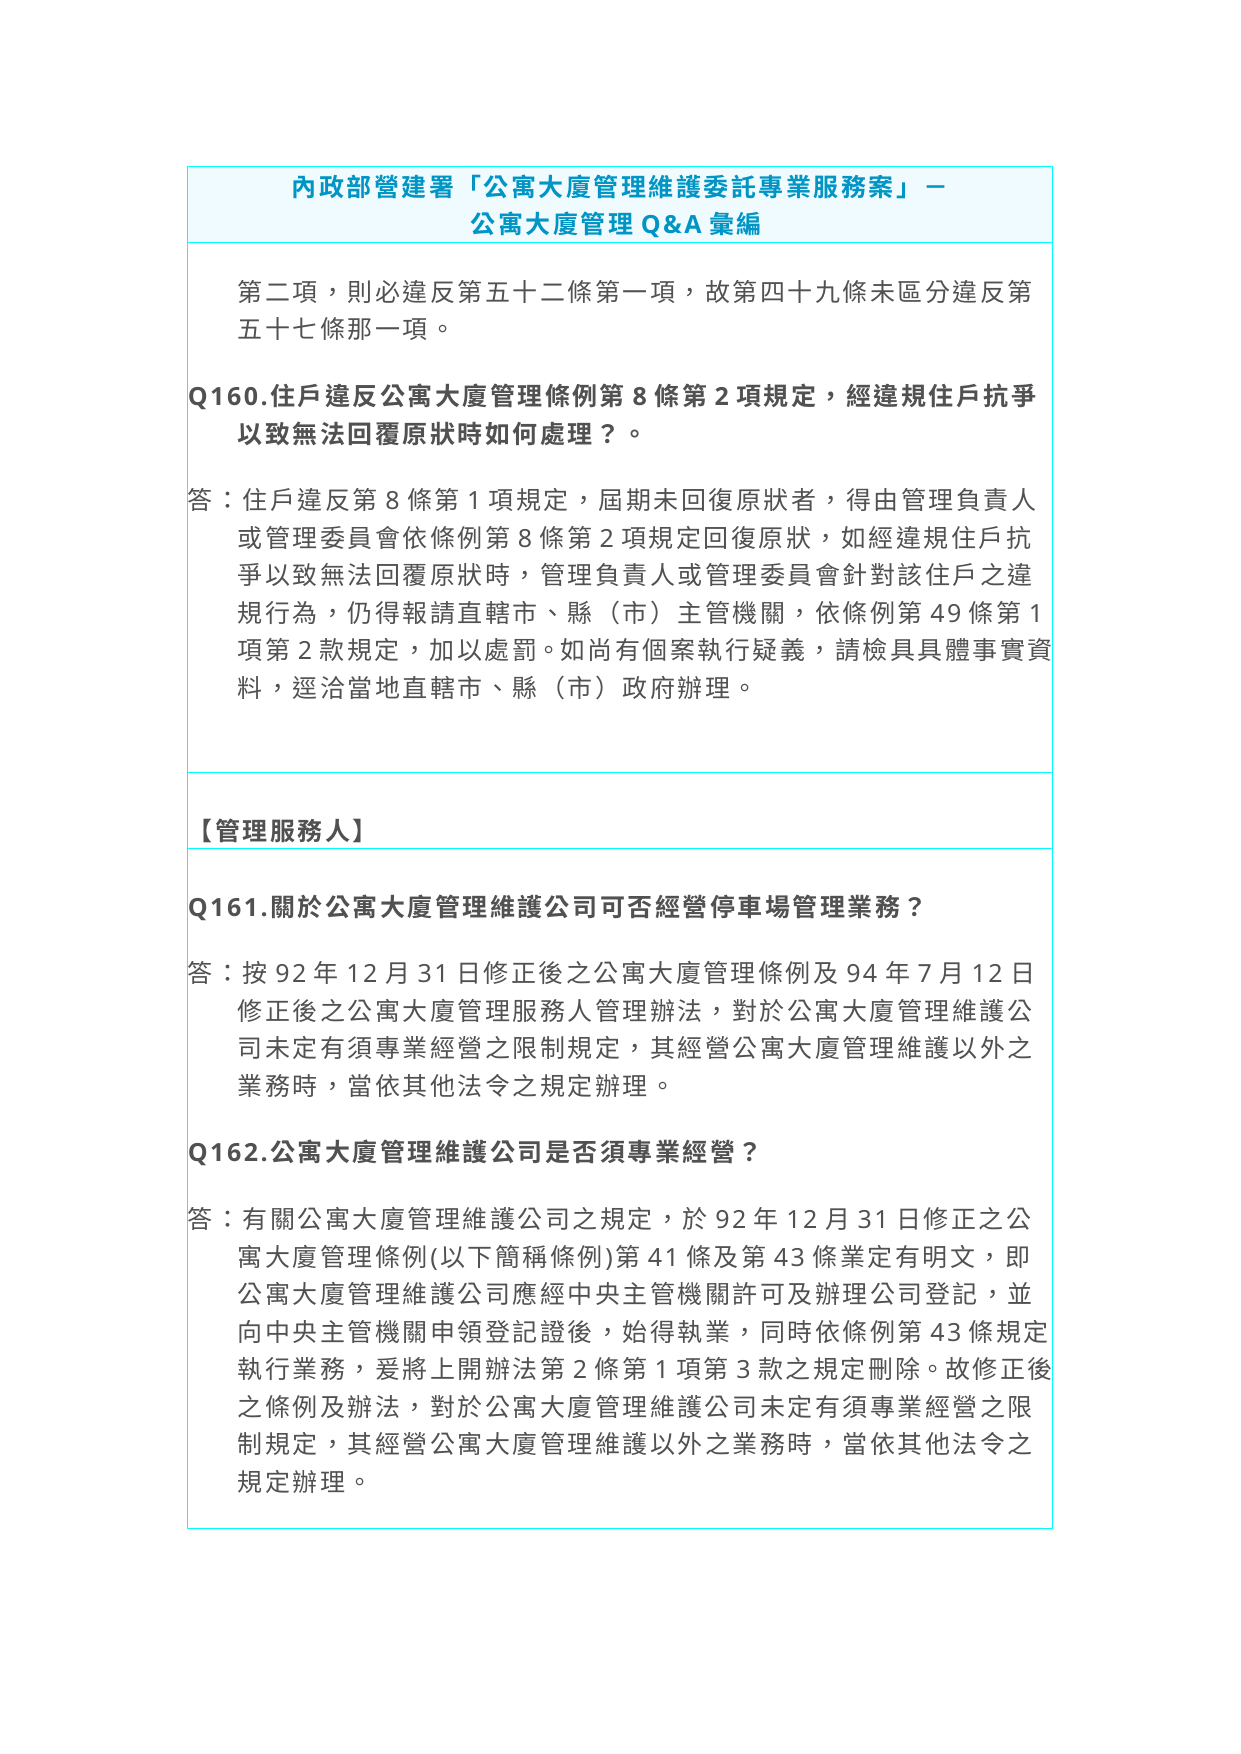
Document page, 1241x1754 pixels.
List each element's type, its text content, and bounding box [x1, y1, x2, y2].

table_cell Q161.關於公寓大廈管理維護公司可否經營停車場管理業務？ 答：按92年12月31日修正後之公寓大廈管理條例及94年7月12日修正後之公寓大廈管理服務人管理辦法，對於公寓大廈管理維護公司未定有須專業經營之限制規定，其經營公寓大廈管理維護以外之業務時，當依其他法令之規定辦理。 Q162.公寓大廈管理維護公司是否須專業經營？ 答：有關公寓大廈管理維護公司之規定，於92年12月31日修正之公寓大廈管理條例(以下簡稱條例)第41條及第43條業定有明文，即公寓大廈管理維護公司應經中央主管機關許可及辦理公司登記，並向中央主管機關申領登記證後，始得執業，同時依條例第43條規定執行業務，爰將上開辦法第2條第1項第3款之規定刪除。故修正後之條例及辦法，對於公寓大廈管理維護公司未定有須專業經營之限制規定，其經營公寓大廈管理維護以外之業務時，當依其他法令之規定辦理。 [188, 849, 1052, 1528]
table_cell Q147.第十六條第三項之規定，住戶未經申請主管機關核准，不得破壞或變更建築物之主要構造。若住戶有建築法第七十三條第二項所定建造行為以外主要構造之變更時，其並未申請變更使用執照，依建築法第九十一條之規定應處六萬元至三十萬元罰鍰。但依第四十九條之規定則處四萬元至二十萬元罰鍰，主管機關究應以何者處罰之？ 答：建築法與本條例規定之立法目的、規範內容與處罰對象均不相同，但建築法第七十三條有關變更規定與第七十七條之二有關裝修規定，若與本條例第十六條第三項發生競合時，尚無從判斷何者應優先適用，因就建築物使用管理而言，本條例似為建築法之特別法，而若就公寓大廈管理維護而言，建築法亦似為本條例之特別法，因此宜由直轄市、縣（市）主管機關依個案具體事實、申報人員及期望達成糾正行為之目的，以供判斷選擇引用建築法或本條例，例如若糾正不當行為目的在發揮住戶自治，以提升公寓大廈居住品質，宜適用本條例之規定，但若糾正目的著重建築管理，以維公共安全或欲限期令其停止使用，或拆除或回復原狀時，自宜適用建築法第九十一條、第九十五條之一之處罰。 Q148.第八條第二項、第十五條第二項及第十六條第五項之規定，本次修正時，增列需經制止而不遵從者之程序後，得報請主管機關處理，該制止而不遵從者之事實如何來認定？又主管機關是否需管理負責人或管理委員會有制止而不遵從之行為後始得受理該案件，若未經制止之程序而報請主管機關處理時，主管機關應否代行制止？ 答：制止得以書面或口頭為之，但應舉證證明業已制止而不遵從之事實，主管機關需查明管理負責人或管理委員會曾有制止之行為，而住戶不遵從後，始得處理該案件。若未經管理負責人或管理委員會制止之程序而報請主管機關處理時，主管機關宜函請應先履行制止程序，不得逕行代為制止。 Q149.大樓的住戶常常在夜間敲打樑柱及牆壁等，造成噪音的污染，如何處理？ 答：公寓大廈管理條例第十六條第一項之規定「住戶不得住意棄置垃圾、排放各種污染物、惡臭物質或發生喧囂、振動及其他與此相類之行為。」按住戶在夜間敲打樑柱及牆壁造成噪音，影響居住安寧，自可依據噪音防治或相關法規取締處罰。本項禁止之規定，在授予管理負責人或管理委員會出面制止處理之依憑，同時作為勸阻無效時，在改善居住品質而言，當有幫助。得依本條例第四十七條規定處罰。 Q150.住戶在公共樓梯間，堆放雜物，甚至封閉樓梯的安全門，不讓人進出，萬一發生火災，後果不堪設想，如何得以維持公共之安全？ 答：按「住戶不得於防火間隔、防火巷弄、樓梯間、共同走廊、防空避難設備等處所堆置雜物、設置柵欄、門扇或營業使用，或違規設置廣告物或私設路障及停車位侵佔巷道妨礙出入。」公寓大廈管理條例第十六條第二項已有規定。住戶違反規定時，「管理負責人或管理委員會應予制止或按規約處理，經制止而不遵從者，得報請直轄市、縣(市)主管機關處理。」同條第五項已有規定。 又「違反第十六條第二項之規定者，由直轄市、縣（市）主管機關處新台幣四萬元以上二十萬以下罰鍰。」為第四十九條第一項第四款之規定。另同條第二項又規定，「有供營業使用事實之住戶有違反第十六條第二項行為，因而致人於死者，處一年以上七年以下有期徒刑，得併科新台幣一百萬元以上五百萬元以下罰金；致重傷者，處六月以上五年以下有期徒刑，得併科新台幣五十萬元以上二百五十萬元以下罰金。」 至對於屢勸不改或續犯者，第二十二條規定得「由管理負責人或管理委員會促請其改善，於三個月內仍未改善者，管理負責人或管理委員會得依區分所有權人會議之決議，訴請法院強制其遷離。前項之住戶如為區分所有權人時，管理負責人或管理委員會得依區分所有權人會議之決議，訴請法院命區分所有權人出讓其區分所有權及其基地所有權應有部分；於判決確定後三個月內不自行出讓並完成移轉登記手續者，管理負責人或管理委員會得聲請法院拍賣之。」 Q151.同一棟大樓中若有住戶經營視聽歌唱業，在晚上大聲喧嘩，影警其他住戶之安寧，有何救濟方式？ 答：按經營公司行號應申請營利事業許可，並應符合都市計畫土地使用分區管制使用項目之規定。因此大樓住戶經營視聽歌唱業如屬依法申請許可登記經營者，其營業行為過於喧嘩，影響他住戶之安寧、安全及衛生者，所稱喧嘩，是否達到噪音程度，其認定應由環保機關依其所訂標準為之。如經該管機關認定已屬違反噪音行為時，應視為同時違反公寓大廈管理條例第五條規定「區分所有權人對專有部分之利用，不得有妨害建築物之正常使用及違反區分所有權人共同利益之行為。」應依第四十九條第一項第一款規定，「由直轄市、縣（市）主管機關處新台幣四萬元以上二十萬元以下罰鍰。」住戶經處以罰鍰後，仍不改善或續犯者，應依第二十二條規定，由管理負責人或管理委員會促請改善，於三個月內仍未改善者，得依區分所有權人會議之決議，訴請法院強制其遷離。如其經營未獲許可，為違規營業者，則屬違反第十五條第一項規定「住戶應依使用執照所載用途及規約使用專有部分，約定專用部分，不得擅自變更。」並應依第四十九條第一項第三款處罰之。 Q152.住戶將房屋違法使用，其他住戶有什麼方法可以遏止？ 答：按公寓大廈專有部分之利用應在正常使用及不違反區分所有權人共同利益之原則下為之。所謂「正常使用」係指在符合法令規定之使用方法使用之。所謂「違反區分所有權人共同利益之行為」，大致可分為三類，第一類是違反允許使用規定。例如土地使用分區管制建築物原核准用途。第二類是對於建築物構造實體之損害。例如任意破壞或更改建築物樑、柱、承重牆壁、基礎等主要構造者，或超載使用建築物，影響建築物構造安全。第三類是妨害建築物環境品質。例如，製造儲存危險品或經營公害性行業以及其他法令禁止之行為。以上違法使用行為都可以引據公寓大廈管理條例第四章罰則之有關規定處分。至於住戶販賣毒品、開設賭場係屬違害治安行為，公寓大廈管理條例雖未有制裁處分之規定，但適用其他法令，人人均得向治安機關檢舉，予以取締。 Q153.對嚴重違反住戶應遵守義務者，致無法維護共同關係者，在何種情形得強制其遷離或出讓。 答：住戶對於公寓大廈之公共安全、公共安寧及公共衛生有維護之義務，為公寓大廈管理條例第十六條所明文，為保障絕大多數住戶之應有權益，對嚴重違反住戶應遵守義務，致無法維持共同關係者，本條例訂有強制遷離及強制出讓其區分所有權之規定。綜觀先進國家如日本及德國皆有相同規定，此種嚴厲強制遷離及出讓區分所有權之制度，對制裁違反義務之住戶及區分所有權人甚為有效，故有此一規定。 強制遷離是對住戶所採行之方法，如住戶又是區分所有權人時則可訴請法院強制出讓區分所有權，由於對該住戶及區分所有權人利益影響甚鉅，依公寓大廈管理條例第二十二條規定，其事由要件有三： 1.積欠依本條例規定應分擔之費用，經強制執行後再度積欠金額達其區分所有權總價百分之一者。 2.違反本條例規定經依第四十九條第一項第一款至第四款規定處以罰鍰後，仍不改善或續犯者。 3.其他違反法令或規約情節重大者。 若住戶有發生前述重大違規情事者，其處理程序是由管理委員會、管理負責人或其他住戶視其違反程度及惡劣情形，採行下列二階段之處置：第一階段為勸解。管理委員會或管理負責人應促請當事人於三個月內改善。第二階段為強制遷離或強制出讓區分所有權。當事人經勸解無效，由區分所有權人會議召集人召開區分所有權人會議，訴請法院強制其遷離；其為區分所有權人時，訴請法院命該區分所有權人出讓其區分所有權及其基地所有權之應有部分；於判決確定後三個月內不自行出讓並完成移轉登記手續者，管理負責人或管理委員會得聲請法院拍賣之。 此外，公寓大廈有第十三條第二款或第三款情形之一，即嚴重毀損、傾頹或朽壞，有危害公共安全之虞者。或因地震、水災、風災、火災或其他重大事變，肇致危害公共安全者。經區分所有權人會議進行重建。但其中不同意決議之區分所有權人以及同意後不依決議履行其義務者，管理負責人或管理委員會得訴請法院命區分所有權人出讓其區分所有權及其基地所有權應有部分。 Q154.公寓大廈之違章建築應如何處理。 答：一、本部八十八年八月二十日(88)台內營字第八八七四二五八號函對於公寓大廈之違章建築處理方式亦有明示，有關公寓大廈住戶之違章建築處理請依照辦理。 二、另「違章建築之拆除，由直轄市、縣(市)主管建築機關執行之。」、「直轄市、縣(市)主管建築機關，應於接到違章建築查報人員報告之日起五日內實施勘查，認定必須拆除者，應即拆除之。認定尚未構成拆除要件者，通知違建人於收到通知之後三十日內，依建築法第三十條之規定補行申請執照。違建人之申請執照不合規定或逾期未補辦申領手續者，直轄市、縣(市)主管建築機關應拆除之。」分別為違章建築處理辦法第三條第一項及第五條之規定，有關違章建築之勘查、認定、拆除執行係直轄市、縣(市)主管建築機關之權責。 Q155.住戶違規停車佔用地下室公共空間如何處理。 答：依公寓大廈管理條例（以下簡稱條例）第九條第二項規定「住戶對共用部分之使用應依其設置目的及通常使用方法為之。但另有約定者從其約定。」，同條第四項規定「住戶違反第二項規定，管理負責人或管理委員會應予制止，並得按其性質請求各該主管機關或訴請法院為必要之處置。如有損害並得請求損害賠償。」；第十五條規定「住戶應依使用執照所載用途及規約使用專有部分、約定專用部分，不得擅自變更。住戶違反前項規定，管理負責人或管理委員會應予制止，經制止而不遵從者，報請直轄市、縣(市)主管機關處理，並要求其回復原狀。」；第十六條第二項規定「住戶不得於防火間隔、防火巷弄、樓梯間、共同走廊、防空避難設備等處所堆置雜物、設置柵欄、門扇或營業使用，或違規設置廣告物或私設路障及停車位侵佔巷道妨礙出入。」，同條第五項規定「住戶違反前四項規定時，管理負責人或管理委員會應予制止，或按規約處理，經制止而不遵從者，必要時得報請地方主管機關處理。」。 停車位一般狀況應屬約定專用部分之情形（亦有屬共用而非約定專用），如有前揭條例第十五條之情事自得依其規定處理；如屬共用部分之情形，有前揭條例第九條、第十六條之情事，則應依第九條、第十六條之規定處理。然是否涉及刑法第三百二十條第二項竊佔罪，仍應視其實際情事是否符合竊佔罪之構成要件而定。 Q156.住戶違反公寓大廈管理條例第十六條第二項規定，區分所有權人是否有權制止住戶違規情事。 答：依公寓大廈管理條例（以下簡稱條例）第四十九條第一項第四款規定「有下列行為之一者，由直轄市、縣(市)主管機關處新台幣四萬元以上二十萬元以下罰鍰：……四、住戶違反第十六條第二項或第三項之規定者。……。」，條例第五十九條規定「區分所有權人會議召集人、臨時召集人、起造人、建築業者、區分所有權人、住戶、管理負責人、主任委員或管理委員會有第四十七條、第四十八條或第四十九條各款情事之一時，他區分所有權人、利害關係人、管理負責人或管理委員會得列舉事實及提出証據，報請直轄市、縣(市)主管機關處理。」。 來函所述情事，依條例之規定區分所有權人並無制止住戶違規情事之權，但依條例第五十九條規定 台端得以他區分所有權人之身分列舉事實及提出証據，報請主管機關依條例第四十九條第一項第四款之規定處以罰鍰。另如規約或區分所有權人會議之決議已規定管理委員會應制止此類行為時，則 台端亦可報請主管機關依條例第四十八條第五款之規定對管理負責人、主任委員或管理委員處以罰鍰。 Q157.公寓大廈違建是否列入優先處理。 答：公寓大廈違建，經管理負責人或管理委員會報請處理時，應優先適用本條例第八條及第四十九條第一項第二款之規定立即執行，不宜仍將之列入分類分期分區執行拆除違建之期程。 Q158.規約規定社區停車場違規停車執行問題。 答：有關 貴大廈地下室停車場之使用管理自得訂定於規約中或於規約約定另行訂定「地下室停車場使用管理辦法」。 如大廈之「地下室停車場使用管理辦法」對於不依規定停車之住戶有罰款之規定者，管理委員會得依其規定執行，惟如有另得逕行予以鎖車之規定，因其涉及妨害他人行使權利，除非經其同意或有法律授權之明文規定，否則管理委員會不宜逕行為之，以免承擔法律責任。 Q159.第五十七條第一項之規定，起造人應於管理委員會成立或管理負責人推選或指定後七日內辦理共用部分之移交；第二十八條之規定尚包括向主管機關報備，因此該成立或推選期日之起算期程是否以報備日為準？又第四十九條第一項第八款所稱起造人之違反規定，倘若起造人先違反第五十七條第一項之規定怠於辦理移交，復因不能通過檢測且怠於修復改善而違反同條第二項之規定時，應認定屬同一違反事件或認為是二件事件？ 答：報備與否不影響管理組織之成立，故應以實際成立日期為準，而非以報備日為準。所述起造人違反情事係同一事件，即違反第五十七條第二項，則必違反第五十二條第一項，故第四十九條未區分違反第五十七條那一項。 Q160.住戶違反公寓大廈管理條例第8條第2項規定，經違規住戶抗爭以致無法回覆原狀時如何處理？。 答：住戶違反第8條第1項規定，屆期未回復原狀者，得由管理負責人或管理委員會依條例第8條第2項規定回復原狀，如經違規住戶抗爭以致無法回覆原狀時，管理負責人或管理委員會針對該住戶之違規行為，仍得報請直轄市、縣（市）主管機關，依條例第49條第1項第2款規定，加以處罰。如尚有個案執行疑義，請檢具具體事實資料，逕洽當地直轄市、縣（市）政府辦理。 [188, 243, 1052, 772]
table_cell 【管理服務人】 [188, 773, 1052, 848]
table_header 內政部營建署「公寓大廈管理維護委託專業服務案」－ 公寓大廈管理Q&A彙編 [188, 167, 1052, 242]
